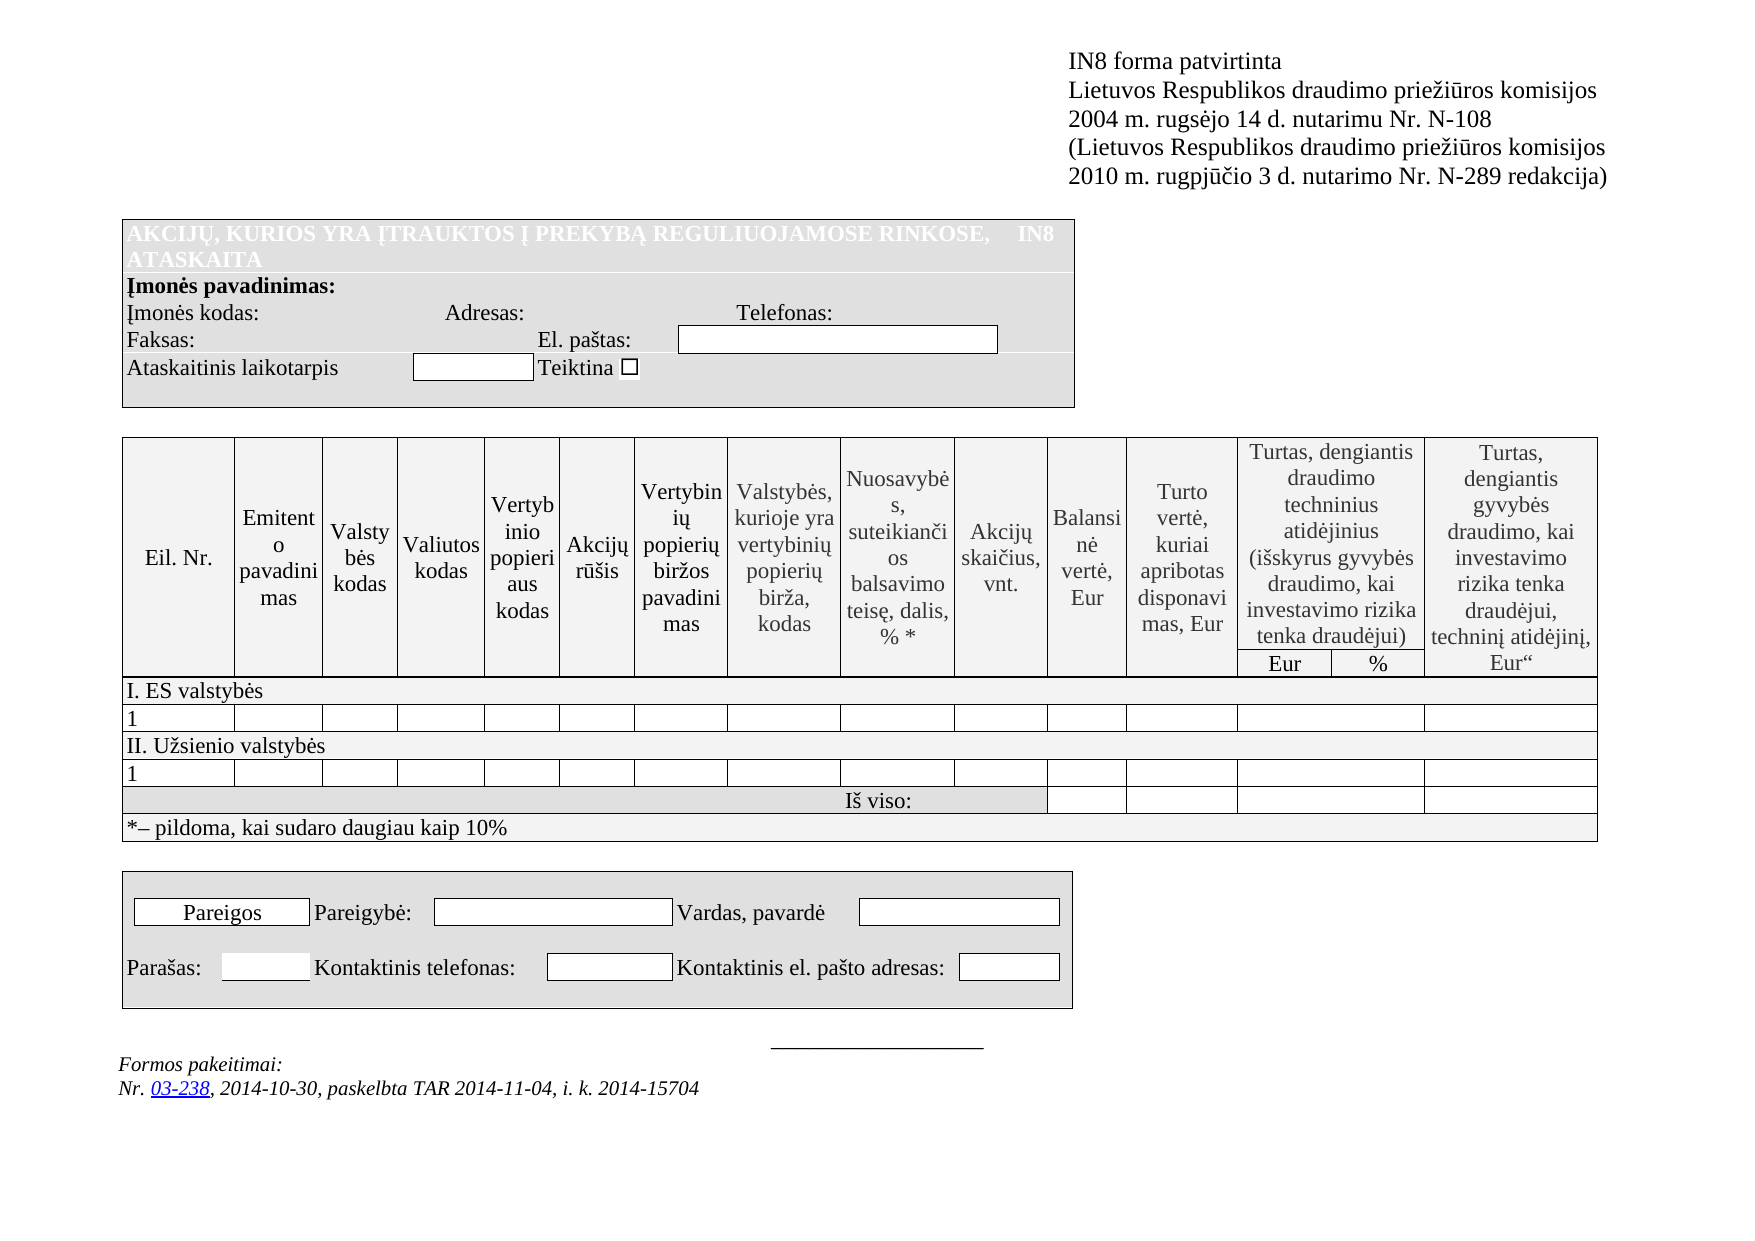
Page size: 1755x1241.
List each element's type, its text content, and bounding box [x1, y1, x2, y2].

table_header Vertybinių popierių biržos pavadinimas [635, 438, 727, 676]
table_header [435, 872, 672, 898]
table_cell [635, 705, 727, 731]
table_header [860, 872, 1072, 898]
table_cell [1127, 760, 1237, 786]
table_cell [1048, 705, 1126, 731]
table_cell [323, 760, 397, 786]
table_cell Parašas: [123, 953, 222, 980]
table_header Valstybės kodas [323, 438, 397, 676]
table_cell [547, 981, 672, 1007]
table_cell [435, 899, 672, 925]
table_cell El. paštas: [533, 325, 678, 352]
table_cell [123, 380, 414, 407]
table_cell [398, 705, 484, 731]
table_cell [560, 760, 634, 786]
table_cell Kontaktinis telefonas: [310, 953, 547, 980]
table_cell [1425, 760, 1597, 786]
table_header [310, 872, 435, 898]
table_cell Ataskaitinis laikotarpis [123, 353, 413, 380]
table_cell [397, 787, 485, 813]
text (Lietuvos Respublikos draudimo priežiūros komisijos [1068, 132, 1636, 161]
table_header AKCIJŲ, KURIOS YRA ĮTRAUKTOS Į PREKYBĄ REGULIUOJAMOSE RINKOSE, ATASKAITA [123, 220, 997, 272]
table_cell [672, 980, 960, 1007]
table_header Emitento pavadinimas [235, 438, 322, 676]
text IN8 forma patvirtinta [1068, 46, 1636, 75]
table_cell *– pildoma, kai sudaro daugiau kaip 10% [123, 814, 1597, 841]
table_header Turto vertė, kuriai apribotas disponavimas, Eur [1127, 438, 1237, 676]
table_cell Pareigos [135, 899, 309, 925]
table_cell [960, 926, 1060, 953]
table_header Akcijų skaičius, vnt. [955, 438, 1047, 676]
table_cell Eur [1238, 650, 1331, 676]
table_cell Įmonės pavadinimas: [123, 273, 997, 299]
table_cell [1060, 898, 1072, 925]
table_cell [955, 705, 1047, 731]
table_header [123, 872, 310, 898]
table_cell [235, 760, 322, 786]
table_cell [805, 354, 997, 380]
table_cell [414, 354, 533, 380]
table_header [672, 872, 860, 898]
table_cell [997, 380, 1074, 407]
table_cell [960, 954, 1059, 980]
text Nr. 03-238, 2014-10-30, paskelbta TAR 2014-11-04, i. k. 2014-15704 [118, 1076, 1636, 1100]
table_cell [560, 705, 634, 731]
table_header Turtas, dengiantis gyvybės draudimo, kai investavimo rizika tenka draudėjui, techninį atidėjinį, Eur“ [1425, 438, 1597, 676]
table_cell Faksas: [123, 325, 533, 352]
table_cell 1 [123, 760, 234, 786]
table_cell [672, 925, 960, 953]
table_cell % [1332, 650, 1424, 676]
table_cell [728, 705, 840, 731]
table_cell [955, 760, 1047, 786]
table_cell [997, 299, 1074, 325]
table_cell [533, 380, 679, 407]
table_cell [728, 787, 841, 813]
table_cell [560, 787, 635, 813]
table_cell [222, 981, 310, 1007]
table_cell [398, 760, 484, 786]
table_cell [322, 787, 397, 813]
table_cell [635, 787, 728, 813]
table_header Eil. Nr. [123, 438, 234, 676]
table_cell [805, 380, 997, 407]
table_cell [548, 954, 672, 980]
table_cell [485, 760, 559, 786]
table_cell [547, 926, 672, 953]
table_cell [1060, 925, 1072, 953]
table_cell [310, 980, 547, 1007]
table_cell [1425, 705, 1597, 731]
table_cell [310, 925, 547, 953]
table_cell Pareigybė: [310, 898, 434, 925]
table_cell [1127, 705, 1237, 731]
table_cell [222, 953, 310, 980]
table_cell [679, 380, 805, 407]
table_cell Įmonės kodas: [123, 299, 440, 325]
table_cell Teiktina [] [534, 353, 679, 380]
table_cell [841, 760, 954, 786]
table_cell Adresas: [440, 299, 732, 325]
table_cell 1 [123, 705, 234, 731]
table_cell [860, 899, 1059, 925]
table_cell Iš viso: [841, 787, 955, 813]
table_cell Telefonas: [732, 299, 997, 325]
table_header Vertybinio popieriaus kodas [485, 438, 559, 676]
table_cell [1048, 787, 1126, 813]
table_cell [135, 926, 310, 953]
table_cell [323, 705, 397, 731]
table_cell [955, 787, 1047, 813]
table_cell [1060, 953, 1072, 980]
table_cell [485, 705, 559, 731]
table_cell [1238, 760, 1424, 786]
table_cell [998, 325, 1074, 352]
table_cell [635, 760, 727, 786]
table_cell [414, 381, 533, 407]
table_cell [1238, 787, 1424, 813]
table_cell [960, 981, 1060, 1007]
table_cell II. Užsienio valstybės [123, 732, 1597, 758]
text Lietuvos Respublikos draudimo priežiūros komisijos [1068, 75, 1636, 104]
table_header Valiutos kodas [398, 438, 484, 676]
table_cell [1048, 760, 1126, 786]
table_cell [1238, 705, 1424, 731]
text _________________ [118, 1023, 1636, 1052]
table_cell [728, 760, 840, 786]
table_cell I. ES valstybės [123, 678, 1597, 704]
table_cell [841, 705, 954, 731]
table_cell [235, 787, 322, 813]
table_cell [1127, 787, 1237, 813]
text Formos pakeitimai: [118, 1052, 1636, 1076]
text 2010 m. rugpjūčio 3 d. nutarimo Nr. N-289 redakcija) [1068, 161, 1636, 190]
text 2004 m. rugsėjo 14 d. nutarimu Nr. N-108 [1068, 104, 1636, 132]
table_cell [679, 354, 805, 380]
table_header Nuosavybės, suteikiančios balsavimo teisę, dalis, % * [841, 438, 954, 676]
table_header Balansinė vertė, Eur [1048, 438, 1126, 676]
table_cell [997, 273, 1074, 299]
table_header Akcijų rūšis [560, 438, 634, 676]
table_cell Vardas, pavardė [673, 898, 859, 925]
table_cell [235, 705, 322, 731]
table_header IN8 [997, 220, 1074, 272]
table_cell [123, 980, 222, 1007]
table_cell [1425, 787, 1597, 813]
table_header Turtas, dengiantis draudimo techninius atidėjinius (išskyrus gyvybės draudimo, kai investavimo rizika tenka draudėjui) [1238, 438, 1424, 649]
table_cell [123, 925, 135, 953]
table_cell [997, 353, 1074, 380]
table_header Valstybės, kurioje yra vertybinių popierių birža, kodas [728, 438, 840, 676]
table_cell [1060, 980, 1072, 1007]
table_cell [485, 787, 560, 813]
table_cell [123, 787, 235, 813]
table_cell Kontaktinis el. pašto adresas: [673, 953, 959, 980]
table_cell [123, 898, 134, 925]
table_cell [679, 326, 997, 352]
